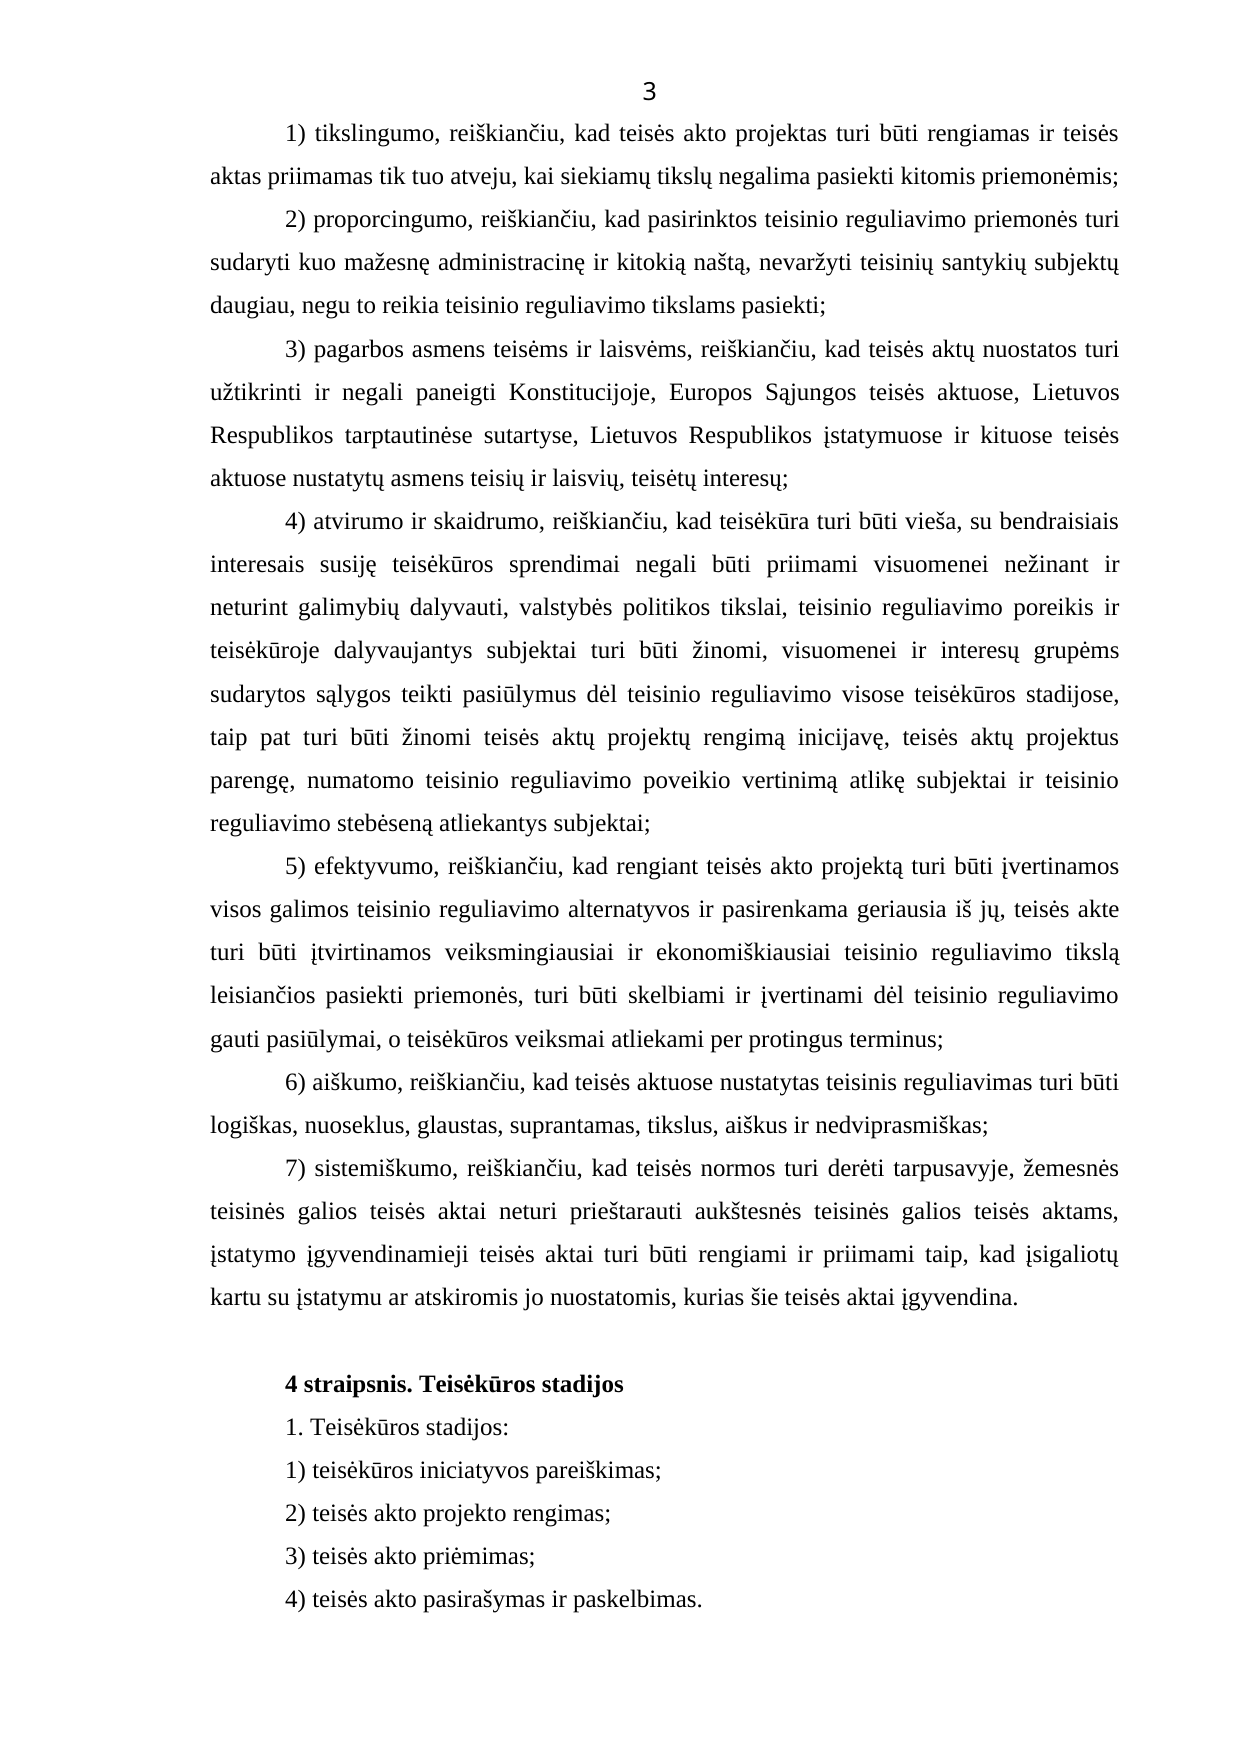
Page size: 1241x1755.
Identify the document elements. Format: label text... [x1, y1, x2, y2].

text 3) teisės akto priėmimas; [210, 1541, 1120, 1570]
text 2) proporcingumo, reiškiančiu, kad pasirinktos teisinio reguliavimo priemonės turi sudaryti kuo mažesnę administracinę ir kitokią naštą, nevaržyti teisinių santykių subjektų daugiau, negu to reikia teisinio reguliavimo tikslams pasiekti; [210, 204, 1120, 319]
text 3) pagarbos asmens teisėms ir laisvėms, reiškiančiu, kad teisės aktų nuostatos turi užtikrinti ir negali paneigti Konstitucijoje, Europos Sąjungos teisės aktuose, Lietuvos Respublikos tarptautinėse sutartyse, Lietuvos Respublikos įstatymuose ir kituose teisės aktuose nustatytų asmens teisių ir laisvių, teisėtų interesų; [210, 334, 1120, 492]
text 2) teisės akto projekto rengimas; [210, 1498, 1120, 1527]
text 4 straipsnis. Teisėkūros stadijos [210, 1369, 1120, 1397]
text 4) atvirumo ir skaidrumo, reiškiančiu, kad teisėkūra turi būti vieša, su bendraisiais interesais susiję teisėkūros sprendimai negali būti priimami visuomenei nežinant ir neturint galimybių dalyvauti, valstybės politikos tikslai, teisinio reguliavimo poreikis ir teisėkūroje dalyvaujantys subjektai turi būti žinomi, visuomenei ir interesų grupėms sudarytos sąlygos teikti pasiūlymus dėl teisinio reguliavimo visose teisėkūros stadijose, taip pat turi būti žinomi teisės aktų projektų rengimą inicijavę, teisės aktų projektus parengę, numatomo teisinio reguliavimo poveikio vertinimą atlikę subjektai ir teisinio reguliavimo stebėseną atliekantys subjektai; [210, 506, 1120, 837]
text 6) aiškumo, reiškiančiu, kad teisės aktuose nustatytas teisinis reguliavimas turi būti logiškas, nuoseklus, glaustas, suprantamas, tikslus, aiškus ir nedviprasmiškas; [210, 1067, 1120, 1139]
text 1) teisėkūros iniciatyvos pareiškimas; [210, 1455, 1120, 1484]
text 7) sistemiškumo, reiškiančiu, kad teisės normos turi derėti tarpusavyje, žemesnės teisinės galios teisės aktai neturi prieštarauti aukštesnės teisinės galios teisės aktams, įstatymo įgyvendinamieji teisės aktai turi būti rengiami ir priimami taip, kad įsigaliotų kartu su įstatymu ar atskiromis jo nuostatomis, kurias šie teisės aktai įgyvendina. [210, 1153, 1120, 1311]
text 1) tikslingumo, reiškiančiu, kad teisės akto projektas turi būti rengiamas ir teisės aktas priimamas tik tuo atveju, kai siekiamų tikslų negalima pasiekti kitomis priemonėmis; [210, 118, 1120, 190]
text 4) teisės akto pasirašymas ir paskelbimas. [210, 1584, 1120, 1613]
text 1. Teisėkūros stadijos: [210, 1412, 1120, 1441]
text 5) efektyvumo, reiškiančiu, kad rengiant teisės akto projektą turi būti įvertinamos visos galimos teisinio reguliavimo alternatyvos ir pasirenkama geriausia iš jų, teisės akte turi būti įtvirtinamos veiksmingiausiai ir ekonomiškiausiai teisinio reguliavimo tikslą leisiančios pasiekti priemonės, turi būti skelbiami ir įvertinami dėl teisinio reguliavimo gauti pasiūlymai, o teisėkūros veiksmai atliekami per protingus terminus; [210, 851, 1120, 1052]
